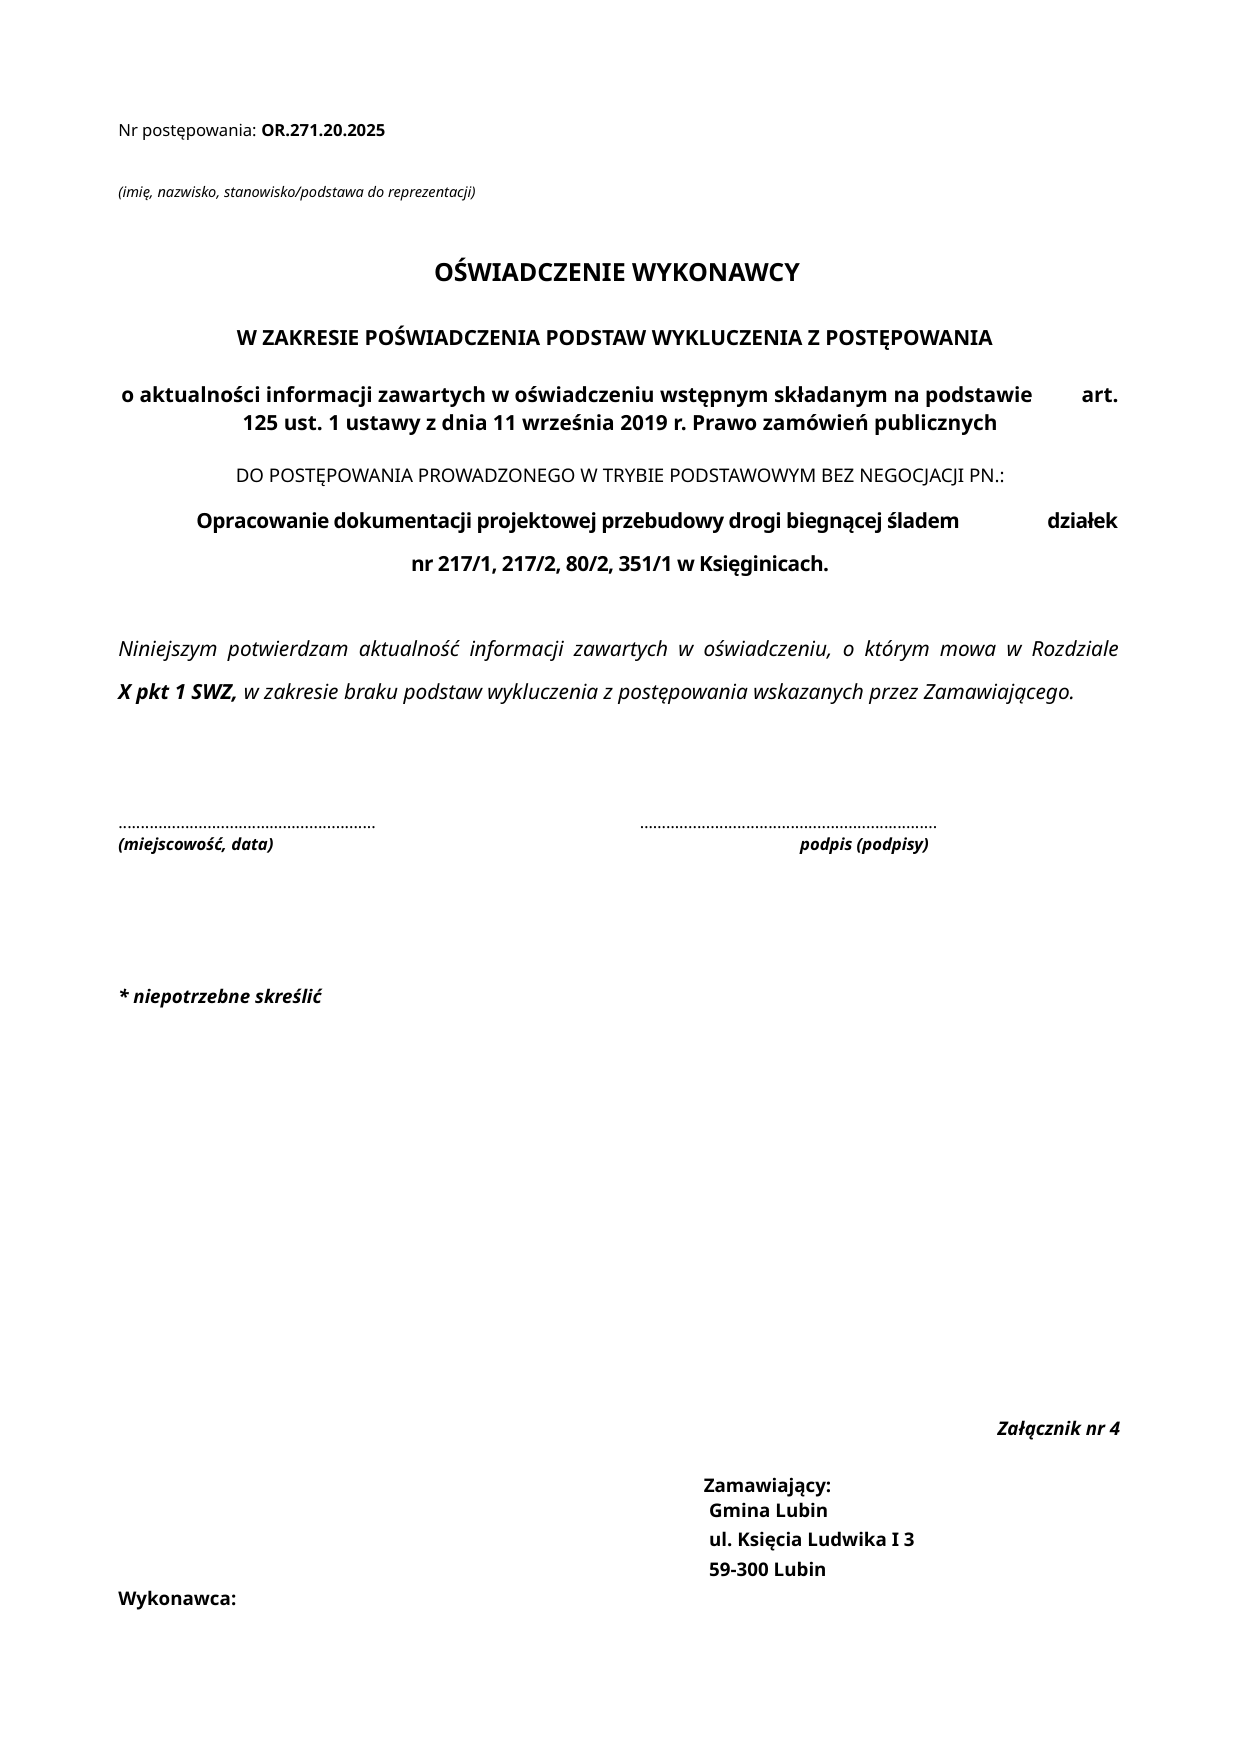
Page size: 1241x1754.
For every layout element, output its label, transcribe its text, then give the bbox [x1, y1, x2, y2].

text OŚWIADCZENIE WYKONAWCY [118, 255, 1122, 289]
text Zamawiający: [118, 1441, 1122, 1497]
text 59-300 Lubin [118, 1556, 1122, 1582]
text o aktualności informacji zawartych w oświadczeniu wstępnym składanym na podstawie art. 125 ust. 1 ustawy z dnia 11 września 2019 r. Prawo zamówień publicznych [118, 380, 1122, 437]
text Niniejszym potwierdzam aktualność informacji zawartych w oświadczeniu, o którym mowa w Rozdziale X pkt 1 SWZ, w zakresie braku podstaw wykluczenia z postępowania wskazanych przez Zamawiającego. [118, 634, 1122, 705]
text Wykonawca: [118, 1585, 1122, 1611]
text ...............................……….................. ……….......................................................... [118, 810, 1122, 833]
text * niepotrzebne skreślić [118, 983, 1122, 1009]
text (miejscowość, data) podpis (podpisy) [118, 833, 1122, 856]
text Gmina Lubin [118, 1497, 1122, 1523]
text (imię, nazwisko, stanowisko/podstawa do reprezentacji) [118, 177, 1122, 203]
text ul. Księcia Ludwika I 3 [118, 1527, 1122, 1552]
text Opracowanie dokumentacji projektowej przebudowy drogi biegnącej śladem działek nr 217/1, 217/2, 80/2, 351/1 w Księginicach. [118, 506, 1122, 577]
text DO POSTĘPOWANIA PROWADZONEGO W TRYBIE PODSTAWOWYM BEZ NEGOCJACJI PN.: [118, 462, 1122, 488]
text W ZAKRESIE POŚWIADCZENIA PODSTAW WYKLUCZENIA Z POSTĘPOWANIA [118, 323, 1122, 352]
text Załącznik nr 4 [118, 1415, 1122, 1441]
